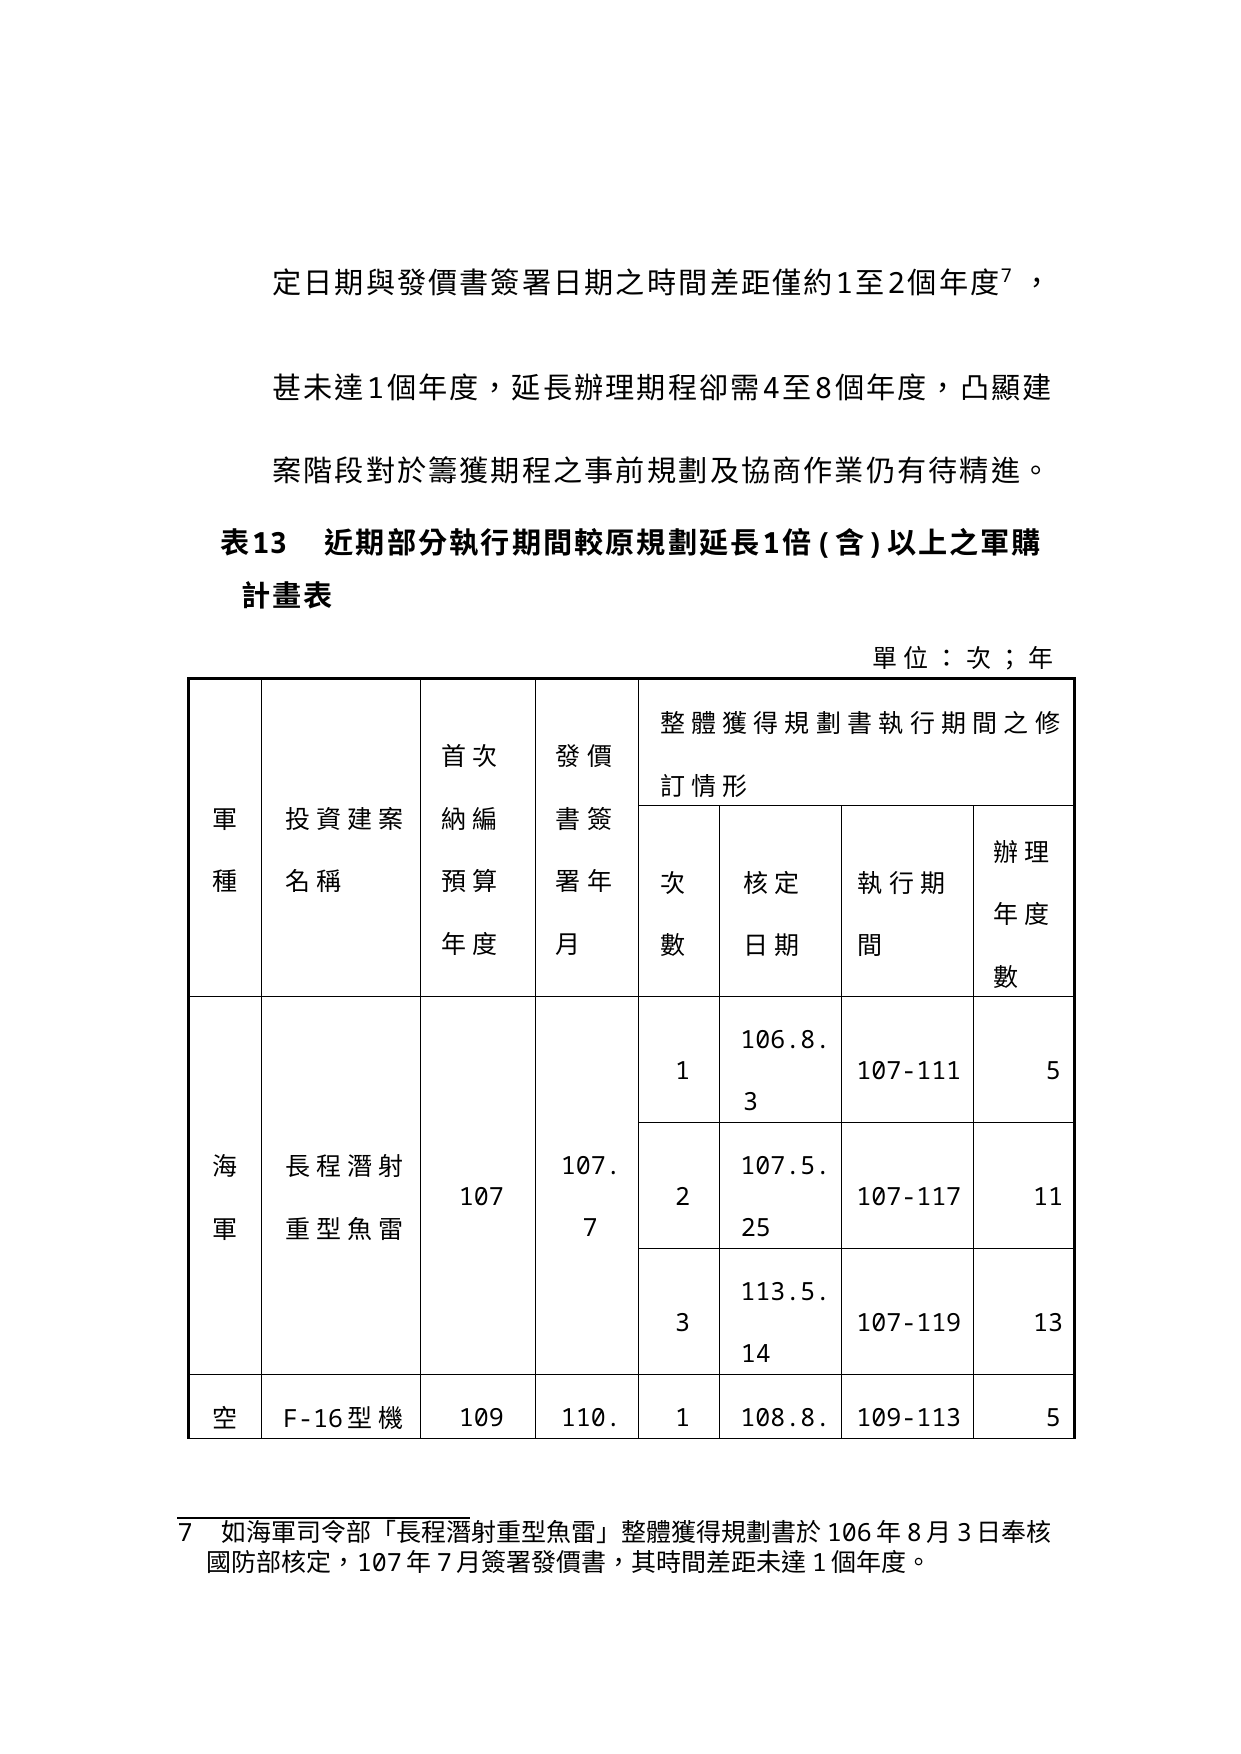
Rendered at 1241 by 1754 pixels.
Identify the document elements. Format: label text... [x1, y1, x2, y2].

table_cell 空 [190, 1375, 261, 1438]
table_header 投資建案名稱 [262, 680, 420, 996]
table_cell 長程潛射重型魚雷 [262, 997, 420, 1374]
table_cell 109 [421, 1375, 535, 1438]
table_cell 5 [974, 997, 1073, 1122]
table_header 發價書簽署年月 [536, 680, 638, 996]
table_header 首次納編預算年度 [421, 680, 535, 996]
table_header 軍種 [190, 680, 261, 996]
table_header 整體獲得規劃書執行期間之修訂情形 [639, 680, 1073, 805]
text 如海軍司令部「長程潛射重型魚雷」整體獲得規劃書於106年8月3日奉核國防部核定，107年7月簽署發價書，其時間差距未達1個年度。 [177, 1518, 1063, 1577]
text 單位：次；年 [148, 615, 1056, 677]
table_cell 107-119 [842, 1249, 973, 1374]
table_cell 106.8.3 [720, 997, 841, 1122]
table_cell 107.7 [536, 997, 638, 1374]
table_cell 11 [974, 1123, 1073, 1248]
table_cell 107 [421, 997, 535, 1374]
table_cell 執行期間 [842, 806, 973, 996]
table_cell 110. [536, 1375, 638, 1438]
table_cell 3 [639, 1249, 719, 1374]
table_cell 107.5.25 [720, 1123, 841, 1248]
table_cell 107-111 [842, 997, 973, 1122]
table_cell 1 [639, 997, 719, 1122]
table_cell 109-113 [842, 1375, 973, 1438]
table_cell 次數 [639, 806, 719, 996]
table_cell F-16型機 [262, 1375, 420, 1438]
table_cell 海軍 [190, 997, 261, 1374]
table_cell 108.8. [720, 1375, 841, 1438]
table_cell 辦理年度數 [974, 806, 1073, 996]
text 表13 近期部分執行期間較原規劃延長1倍(含)以上之軍購計畫表 [148, 490, 1056, 615]
text 定日期與發價書簽署日期之時間差距僅約1至2個年度，甚未達1個年度，延長辦理期程卻需4至8個年度，凸顯建案階段對於籌獲期程之事前規劃及協商作業仍有待精進。 [266, 177, 1063, 490]
table_cell 1 [639, 1375, 719, 1438]
table_cell 核定日期 [720, 806, 841, 996]
table_cell 2 [639, 1123, 719, 1248]
table_cell 5 [974, 1375, 1073, 1438]
table_cell 13 [974, 1249, 1073, 1374]
table_cell 113.5.14 [720, 1249, 841, 1374]
table_cell 107-117 [842, 1123, 973, 1248]
